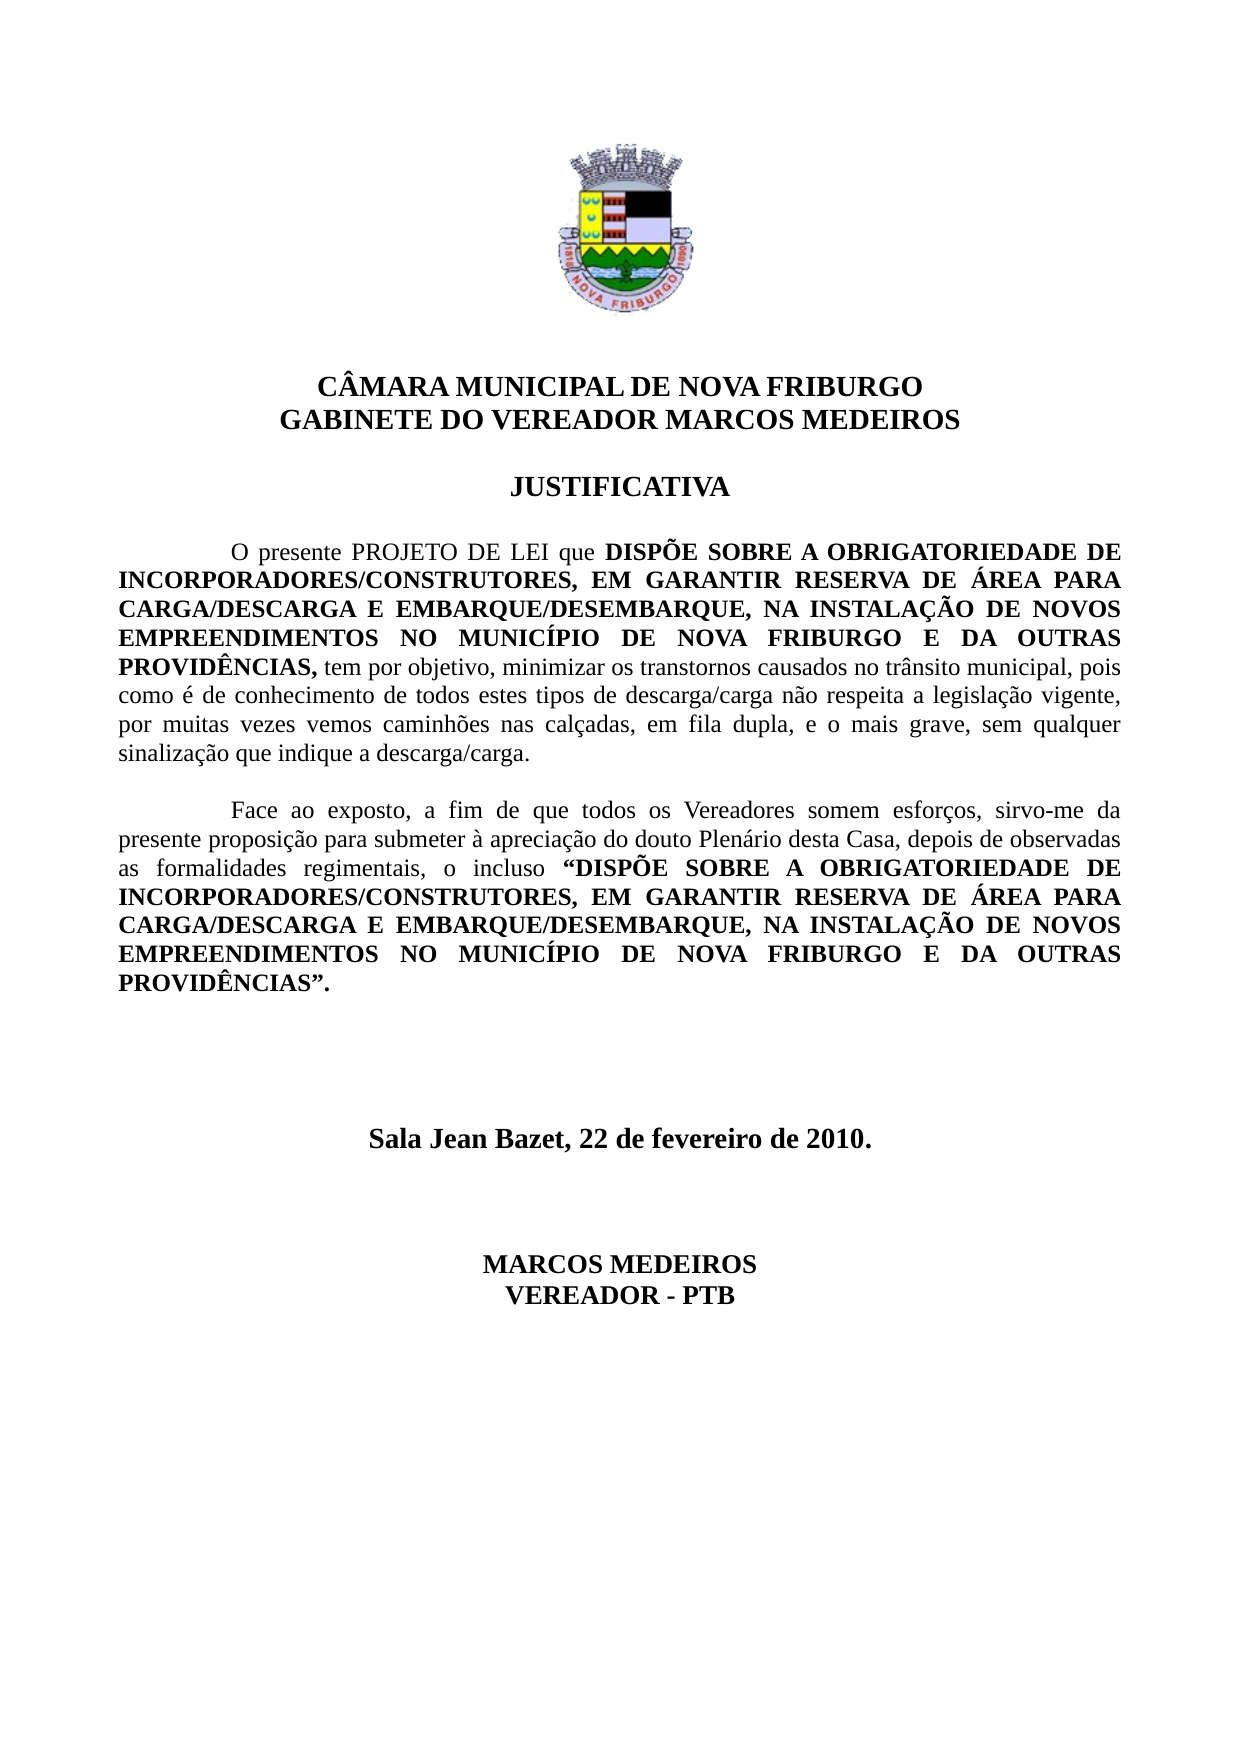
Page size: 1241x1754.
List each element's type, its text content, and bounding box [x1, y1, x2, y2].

text GABINETE DO VEREADOR MARCOS MEDEIROS [118, 402, 1122, 436]
text CÂMARA MUNICIPAL DE NOVA FRIBURGO [118, 369, 1122, 402]
text O presente PROJETO DE LEI que DISPÕE SOBRE A OBRIGATORIEDADE DE INCORPORADORES/CONSTRUTORES, EM GARANTIR RESERVA DE ÁREA PARA CARGA/DESCARGA E EMBARQUE/DESEMBARQUE, NA INSTALAÇÃO DE NOVOS EMPREENDIMENTOS NO MUNICÍPIO DE NOVA FRIBURGO E DA OUTRAS PROVIDÊNCIAS, tem por objetivo, minimizar os transtornos causados no trânsito municipal, pois como é de conhecimento de todos estes tipos de descarga/carga não respeita a legislação vigente, por muitas vezes vemos caminhões nas calçadas, em fila dupla, e o mais grave, sem qualquer sinalização que indique a descarga/carga. [118, 537, 1122, 767]
picture [537, 127, 703, 327]
text MARCOS MEDEIROS [118, 1248, 1122, 1279]
text JUSTIFICATIVA [118, 469, 1122, 503]
text Sala Jean Bazet, 22 de fevereiro de 2010. [118, 1121, 1122, 1155]
text Face ao exposto, a fim de que todos os Vereadores somem esforços, sirvo-me da presente proposição para submeter à apreciação do douto Plenário desta Casa, depois de observadas as formalidades regimentais, o incluso “DISPÕE SOBRE A OBRIGATORIEDADE DE INCORPORADORES/CONSTRUTORES, EM GARANTIR RESERVA DE ÁREA PARA CARGA/DESCARGA E EMBARQUE/DESEMBARQUE, NA INSTALAÇÃO DE NOVOS EMPREENDIMENTOS NO MUNICÍPIO DE NOVA FRIBURGO E DA OUTRAS PROVIDÊNCIAS”. [118, 795, 1122, 997]
text VEREADOR - PTB [118, 1279, 1122, 1311]
